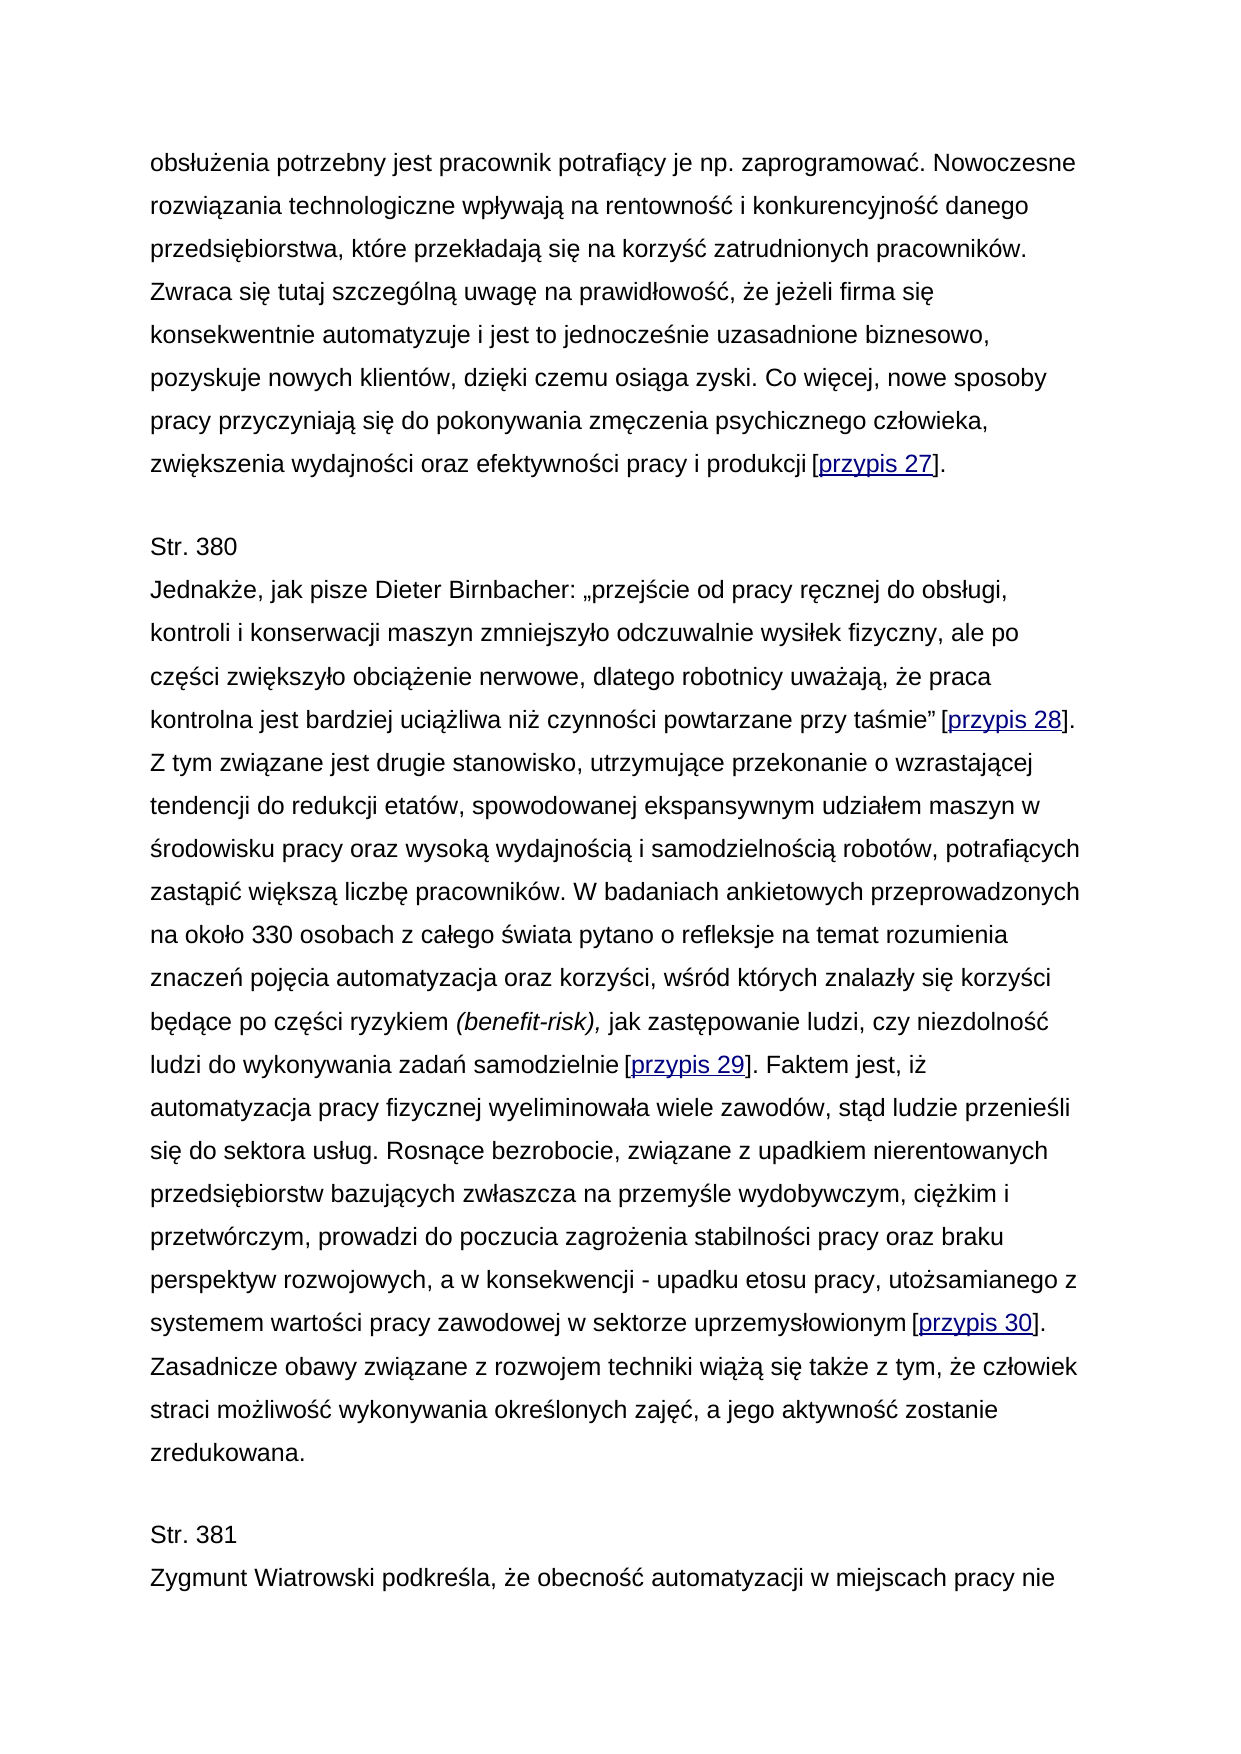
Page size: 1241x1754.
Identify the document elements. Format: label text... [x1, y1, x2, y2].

text Str. 381 [150, 1520, 1091, 1549]
text Str. 380 [150, 532, 1091, 561]
text Zygmunt Wiatrowski podkreśla, że obecność automatyzacji w miejscach pracy nie [150, 1563, 1091, 1592]
text obsłużenia potrzebny jest pracownik potrafiący je np. zaprogramować. Nowoczesne rozwiązania technologiczne wpływają na rentowność i konkurencyjność danego przedsiębiorstwa, które przekładają się na korzyść zatrudnionych pracowników. Zwraca się tutaj szczególną uwagę na prawidłowość, że jeżeli firma się konsekwentnie automatyzuje i jest to jednocześnie uzasadnione biznesowo, pozyskuje nowych klientów, dzięki czemu osiąga zyski. Co więcej, nowe sposoby pracy przyczyniają się do pokonywania zmęczenia psychicznego człowieka, zwiększenia wydajności oraz efektywności pracy i produkcji [przypis 27]. [150, 148, 1091, 478]
text Jednakże, jak pisze Dieter Birnbacher: „przejście od pracy ręcznej do obsługi, kontroli i konserwacji maszyn zmniejszyło odczuwalnie wysiłek fizyczny, ale po części zwiększyło obciążenie nerwowe, dlatego robotnicy uważają, że praca kontrolna jest bardziej uciążliwa niż czynności powtarzane przy taśmie” [przypis 28]. [150, 575, 1091, 733]
text Z tym związane jest drugie stanowisko, utrzymujące przekonanie o wzrastającej tendencji do redukcji etatów, spowodowanej ekspansywnym udziałem maszyn w środowisku pracy oraz wysoką wydajnością i samodzielnością robotów, potrafiących zastąpić większą liczbę pracowników. W badaniach ankietowych przeprowadzonych na około 330 osobach z całego świata pytano o refleksje na temat rozumienia znaczeń pojęcia automatyzacja oraz korzyści, wśród których znalazły się korzyści będące po części ryzykiem (benefit-risk), jak zastępowanie ludzi, czy niezdolność ludzi do wykonywania zadań samodzielnie [przypis 29]. Faktem jest, iż automatyzacja pracy fizycznej wyeliminowała wiele zawodów, stąd ludzie przenieśli się do sektora usług. Rosnące bezrobocie, związane z upadkiem nierentowanych przedsiębiorstw bazujących zwłaszcza na przemyśle wydobywczym, ciężkim i przetwórczym, prowadzi do poczucia zagrożenia stabilności pracy oraz braku perspektyw rozwojowych, a w konsekwencji - upadku etosu pracy, utożsamianego z systemem wartości pracy zawodowej w sektorze uprzemysłowionym [przypis 30]. Zasadnicze obawy związane z rozwojem techniki wiążą się także z tym, że człowiek straci możliwość wykonywania określonych zajęć, a jego aktywność zostanie zredukowana. [150, 748, 1091, 1466]
